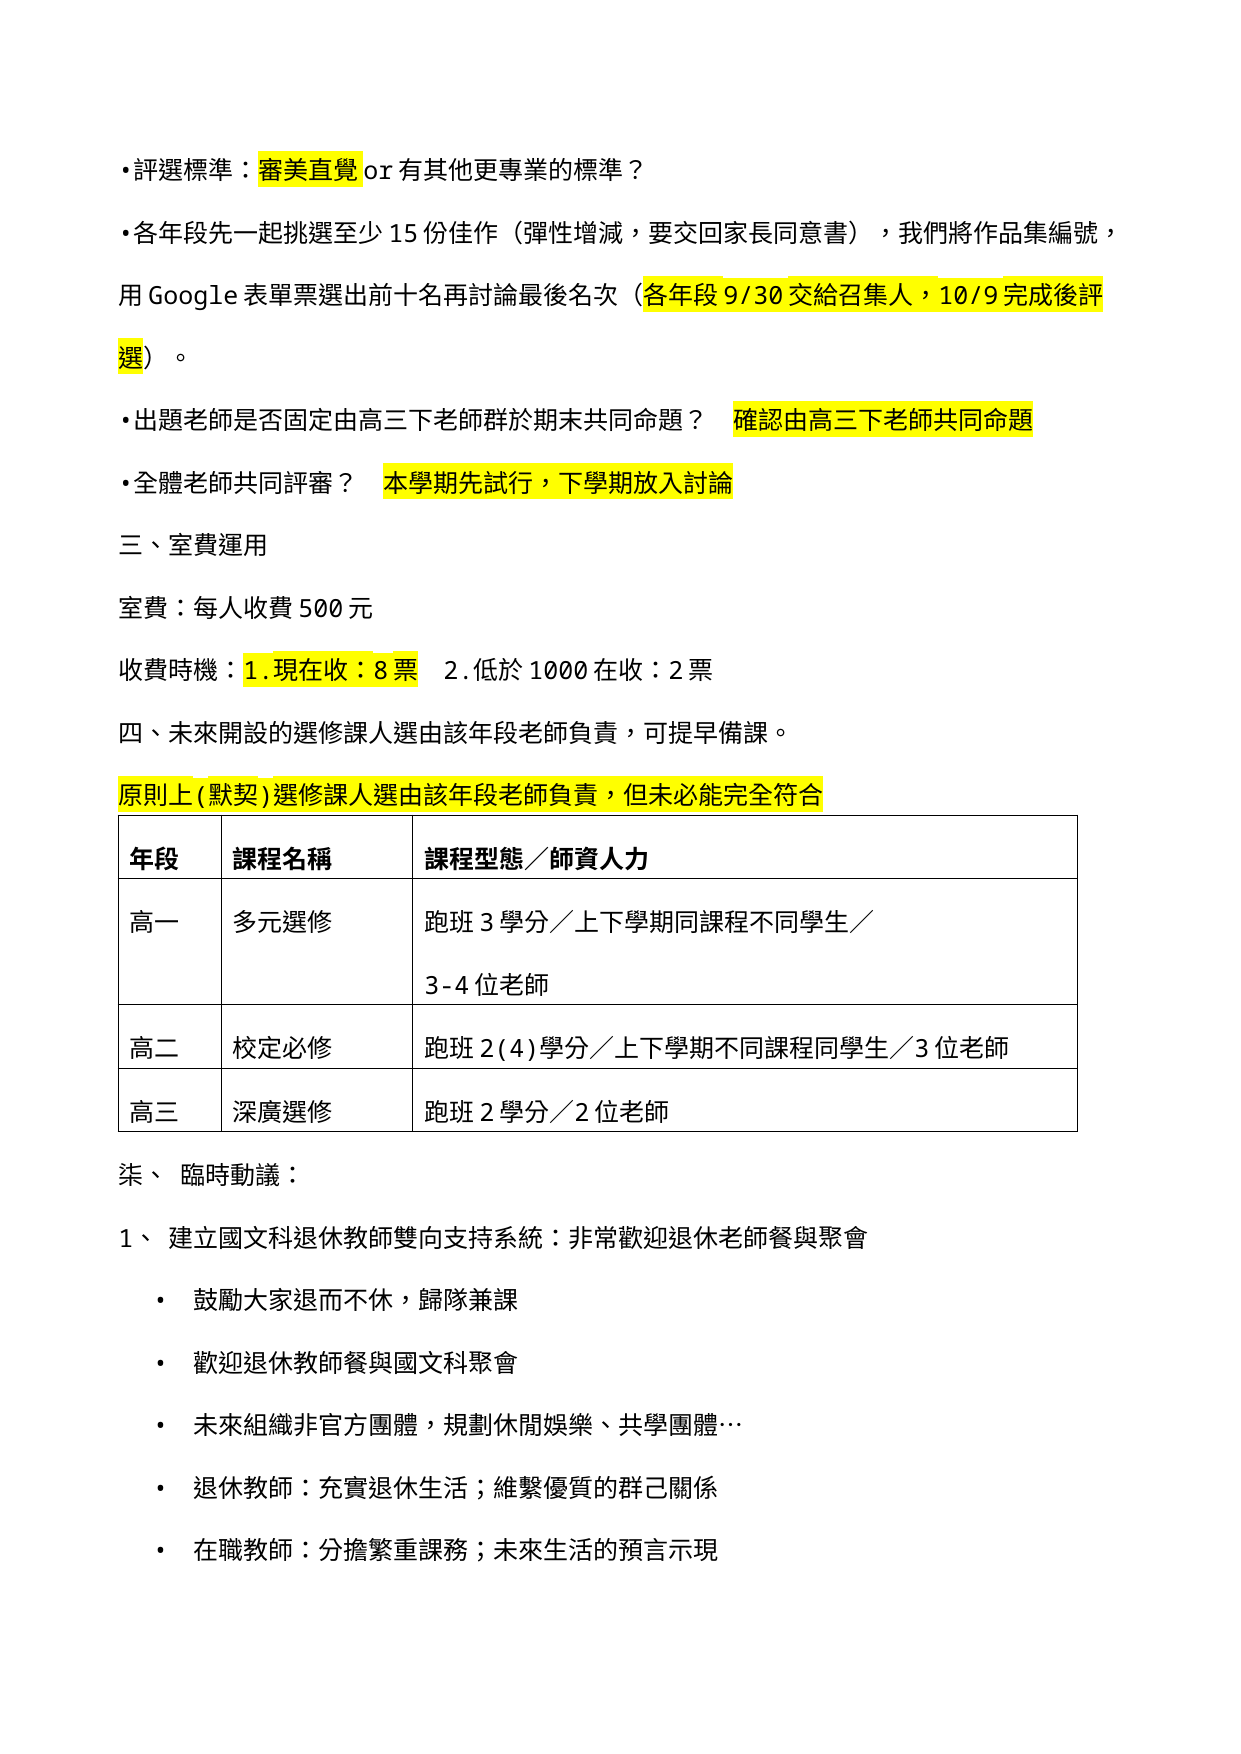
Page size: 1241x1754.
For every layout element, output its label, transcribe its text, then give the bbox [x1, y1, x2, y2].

table_cell 高一 [119, 879, 221, 1004]
text 收費時機：1.現在收：8票 2.低於1000在收：2票 [118, 627, 1122, 689]
table_cell 高三 [119, 1069, 221, 1131]
list 臨時動議： [118, 1132, 1122, 1195]
text •出題老師是否固定由高三下老師群於期末共同命題？ 確認由高三下老師共同命題 [118, 377, 1122, 439]
list 歡迎退休教師餐與國文科聚會 [156, 1320, 1122, 1382]
table_cell 多元選修 [222, 879, 412, 1004]
table_cell 高二 [119, 1005, 221, 1068]
list 退休教師：充實退休生活；維繫優質的群己關係 [156, 1445, 1122, 1507]
text 原則上(默契)選修課人選由該年段老師負責，但未必能完全符合 [118, 752, 1122, 814]
table_cell 校定必修 [222, 1005, 412, 1068]
list 鼓勵大家退而不休，歸隊兼課 [156, 1257, 1122, 1320]
list 未來組織非官方團體，規劃休閒娛樂、共學團體… [156, 1382, 1122, 1445]
table_cell 深廣選修 [222, 1069, 412, 1131]
table_header 年段 [119, 816, 221, 878]
list 建立國文科退休教師雙向支持系統：非常歡迎退休老師餐與聚會 [118, 1195, 1122, 1257]
table_header 課程型態／師資人力 [413, 816, 1077, 878]
table_cell 跑班2學分／2位老師 [413, 1069, 1077, 1131]
text •各年段先一起挑選至少15份佳作（彈性增減，要交回家長同意書），我們將作品集編號，用Google表單票選出前十名再討論最後名次（各年段9/30交給召集人，10/9完成後評選）。 [118, 189, 1122, 377]
table_header 課程名稱 [222, 816, 412, 878]
text 四、未來開設的選修課人選由該年段老師負責，可提早備課。 [118, 689, 1122, 752]
text •全體老師共同評審？ 本學期先試行，下學期放入討論 [118, 439, 1122, 502]
table_cell 跑班2(4)學分／上下學期不同課程同學生／3位老師 [413, 1005, 1077, 1068]
text 三、室費運用 室費：每人收費500元 [118, 502, 1122, 627]
list 在職教師：分擔繁重課務；未來生活的預言示現 [156, 1507, 1122, 1570]
table_cell 跑班3學分／上下學期同課程不同學生／ 3-4位老師 [413, 879, 1077, 1004]
text •評選標準：審美直覺or有其他更專業的標準？ [118, 127, 1122, 189]
